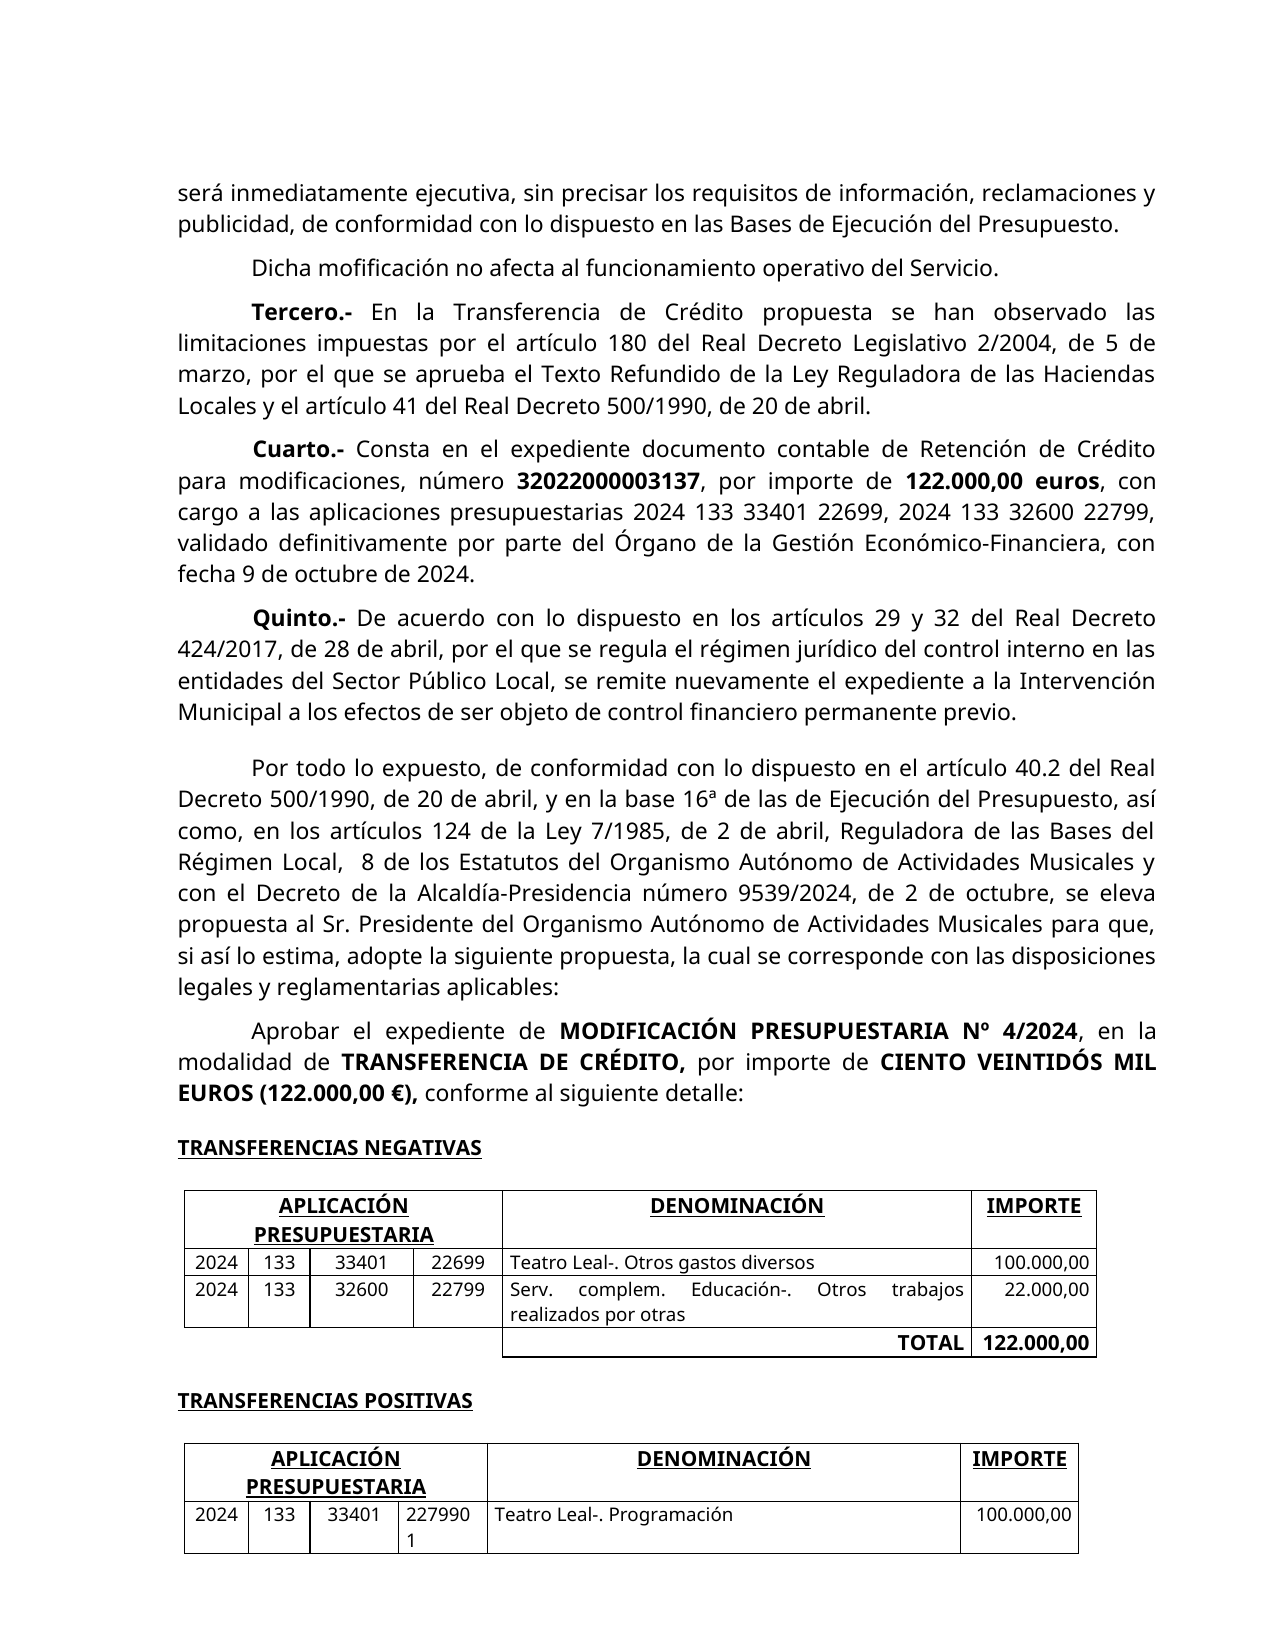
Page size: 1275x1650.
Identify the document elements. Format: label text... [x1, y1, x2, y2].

table_cell 100.000,00 [961, 1502, 1078, 1553]
table_cell 33401 [311, 1249, 413, 1275]
text TRANSFERENCIAS POSITIVAS [177, 1386, 1157, 1414]
table_header DENOMINACIÓN [488, 1444, 960, 1501]
table_cell Serv. complem. Educación-. Otros trabajos realizados por otras [503, 1276, 971, 1327]
table_cell TOTAL [503, 1328, 971, 1356]
table_header APLICACIÓN PRESUPUESTARIA [185, 1444, 487, 1501]
table_cell [971, 1358, 1097, 1386]
table_header IMPORTE [972, 1191, 1096, 1248]
table_header APLICACIÓN PRESUPUESTARIA [185, 1191, 502, 1248]
table_cell 22.000,00 [972, 1276, 1096, 1327]
table_cell 133 [249, 1276, 309, 1327]
text TRANSFERENCIAS NEGATIVAS [177, 1133, 1157, 1162]
text Dicha mofificación no afecta al funcionamiento operativo del Servicio. [177, 252, 1157, 283]
text Quinto.- De acuerdo con lo dispuesto en los artículos 29 y 32 del Real Decreto 424/2017, de 28 de abril, por el que se regula el régimen jurídico del control interno en las entidades del Sector Público Local, se remite nuevamente el expediente a la Intervención Municipal a los efectos de ser objeto de control financiero permanente previo. [177, 602, 1157, 727]
table_cell 122.000,00 [972, 1328, 1096, 1356]
table_cell [185, 1328, 502, 1356]
table_cell 2279901 [399, 1502, 487, 1553]
text Aprobar el expediente de MODIFICACIÓN PRESUPUESTARIA Nº 4/2024, en la modalidad de TRANSFERENCIA DE CRÉDITO, por importe de CIENTO VEINTIDÓS MIL EUROS (122.000,00 €), conforme al siguiente detalle: [177, 1015, 1157, 1108]
table_cell 100.000,00 [972, 1249, 1096, 1275]
table_cell 133 [249, 1249, 309, 1275]
text Por todo lo expuesto, de conformidad con lo dispuesto en el artículo 40.2 del Real Decreto 500/1990, de 20 de abril, y en la base 16ª de las de Ejecución del Presupuesto, así como, en los artículos 124 de la Ley 7/1985, de 2 de abril, Reguladora de las Bases del Régimen Local, 8 de los Estatutos del Organismo Autónomo de Actividades Musicales y con el Decreto de la Alcaldía-Presidencia número 9539/2024, de 2 de octubre, se eleva propuesta al Sr. Presidente del Organismo Autónomo de Actividades Musicales para que, si así lo estima, adopte la siguiente propuesta, la cual se corresponde con las disposiciones legales y reglamentarias aplicables: [177, 752, 1157, 1002]
text Cuarto.- Consta en el expediente documento contable de Retención de Crédito para modificaciones, número 32022000003137, por importe de 122.000,00 euros, con cargo a las aplicaciones presupuestarias 2024 133 33401 22699, 2024 133 32600 22799, validado definitivamente por parte del Órgano de la Gestión Económico-Financiera, con fecha 9 de octubre de 2024. [177, 433, 1157, 590]
table_cell [185, 1356, 503, 1386]
table_cell Teatro Leal-. Programación [488, 1502, 960, 1553]
table_cell 33401 [311, 1502, 398, 1553]
table_cell 2024 [185, 1276, 248, 1327]
table_header IMPORTE [961, 1444, 1078, 1501]
table_cell 133 [249, 1502, 309, 1553]
text será inmediatamente ejecutiva, sin precisar los requisitos de información, reclamaciones y publicidad, de conformidad con lo dispuesto en las Bases de Ejecución del Presupuesto. [177, 177, 1157, 240]
table_cell [503, 1358, 971, 1386]
table_cell 2024 [185, 1502, 248, 1553]
table_cell 22799 [414, 1276, 502, 1327]
text Tercero.- En la Transferencia de Crédito propuesta se han observado las limitaciones impuestas por el artículo 180 del Real Decreto Legislativo 2/2004, de 5 de marzo, por el que se aprueba el Texto Refundido de la Ley Reguladora de las Haciendas Locales y el artículo 41 del Real Decreto 500/1990, de 20 de abril. [177, 296, 1157, 421]
table_cell 22699 [414, 1249, 502, 1275]
table_cell 2024 [185, 1249, 248, 1275]
table_header DENOMINACIÓN [503, 1191, 971, 1248]
table_cell 32600 [311, 1276, 413, 1327]
table_cell Teatro Leal-. Otros gastos diversos [503, 1249, 971, 1275]
